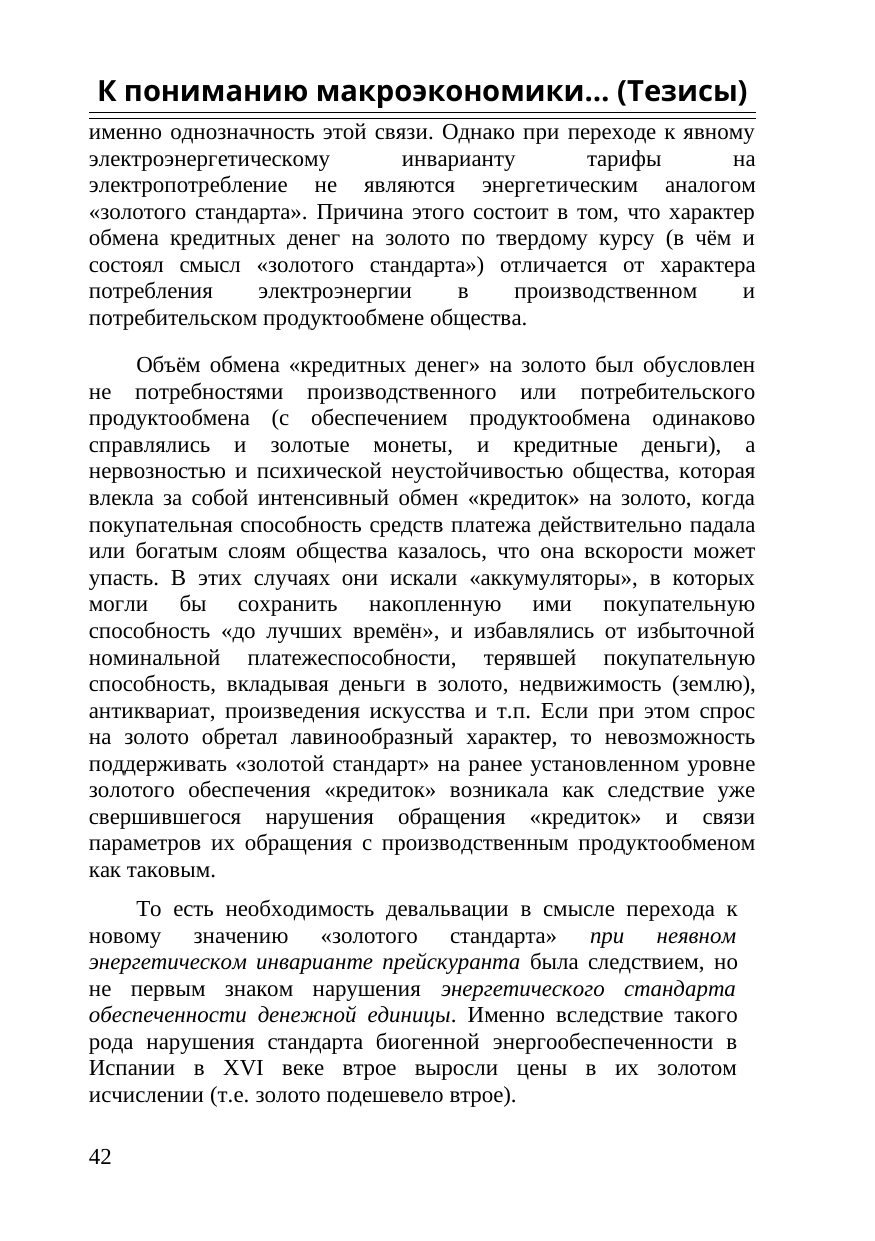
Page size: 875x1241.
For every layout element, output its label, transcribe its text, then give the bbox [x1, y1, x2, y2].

text именно однозначность этой связи. Однако при переходе к явному электроэнергетическому инварианту тарифы на электропотребление не являются энерге­тическим аналогом «золотого стандарта». Причина этого состоит в том, что характер обмена кредитных денег на золото по твердому курсу (в чём и состоял смысл «золото­го стандарта») отличается от характера потребления электроэнергии в производственном и потребительском продуктообмене общества. [89, 119, 756, 330]
text Объём обмена «кредитных денег» на золото был обусловлен не потребностями производственного или потребительского продуктообмена (с обеспечением продуктообмена одинаково справлялись и золотые монеты, и кредитные деньги), а нервозностью и психической неустойчивостью общества, которая влекла за собой интенсивный обмен «кредиток» на золото, когда покупательная способность средств платежа действительно падала или богатым слоям общества казалось, что она вскорости может упасть. В этих случаях они искали «аккумуляторы», в которых могли бы сохранить накопленную ими покупательную способность «до лучших времён», и избавлялись от избыточной номинальной платежеспособности, терявшей покупательную способность, вкладывая деньги в золото, недвижимость (зем­лю), антиквариат, произведения искусства и т.п. Если при этом спрос на золото обретал лавинообразный характер, то невозможность поддерживать «золо­той стандарт» на ранее установленном уровне золотого обеспечения «кредиток» возникала как следствие уже свершившегося нарушения обращения «кредиток» и связи параметров их обращения с производственным продуктообменом как таковым. [89, 351, 756, 882]
text То есть необходимость девальвации в смысле перехода к новому значению «золотого стандарта» при неявном энергетическом инварианте прейскуранта была следствием, но не первым знаком нарушения энергетического стандарта обеспеченности денежной единицы. Именно вследствие такого рода нарушения стандарта биогенной энергообеспеченности в Испании в XVI веке втрое выросли цены в их золотом исчислении (т.е. золото подешевело втрое). [89, 895, 738, 1107]
